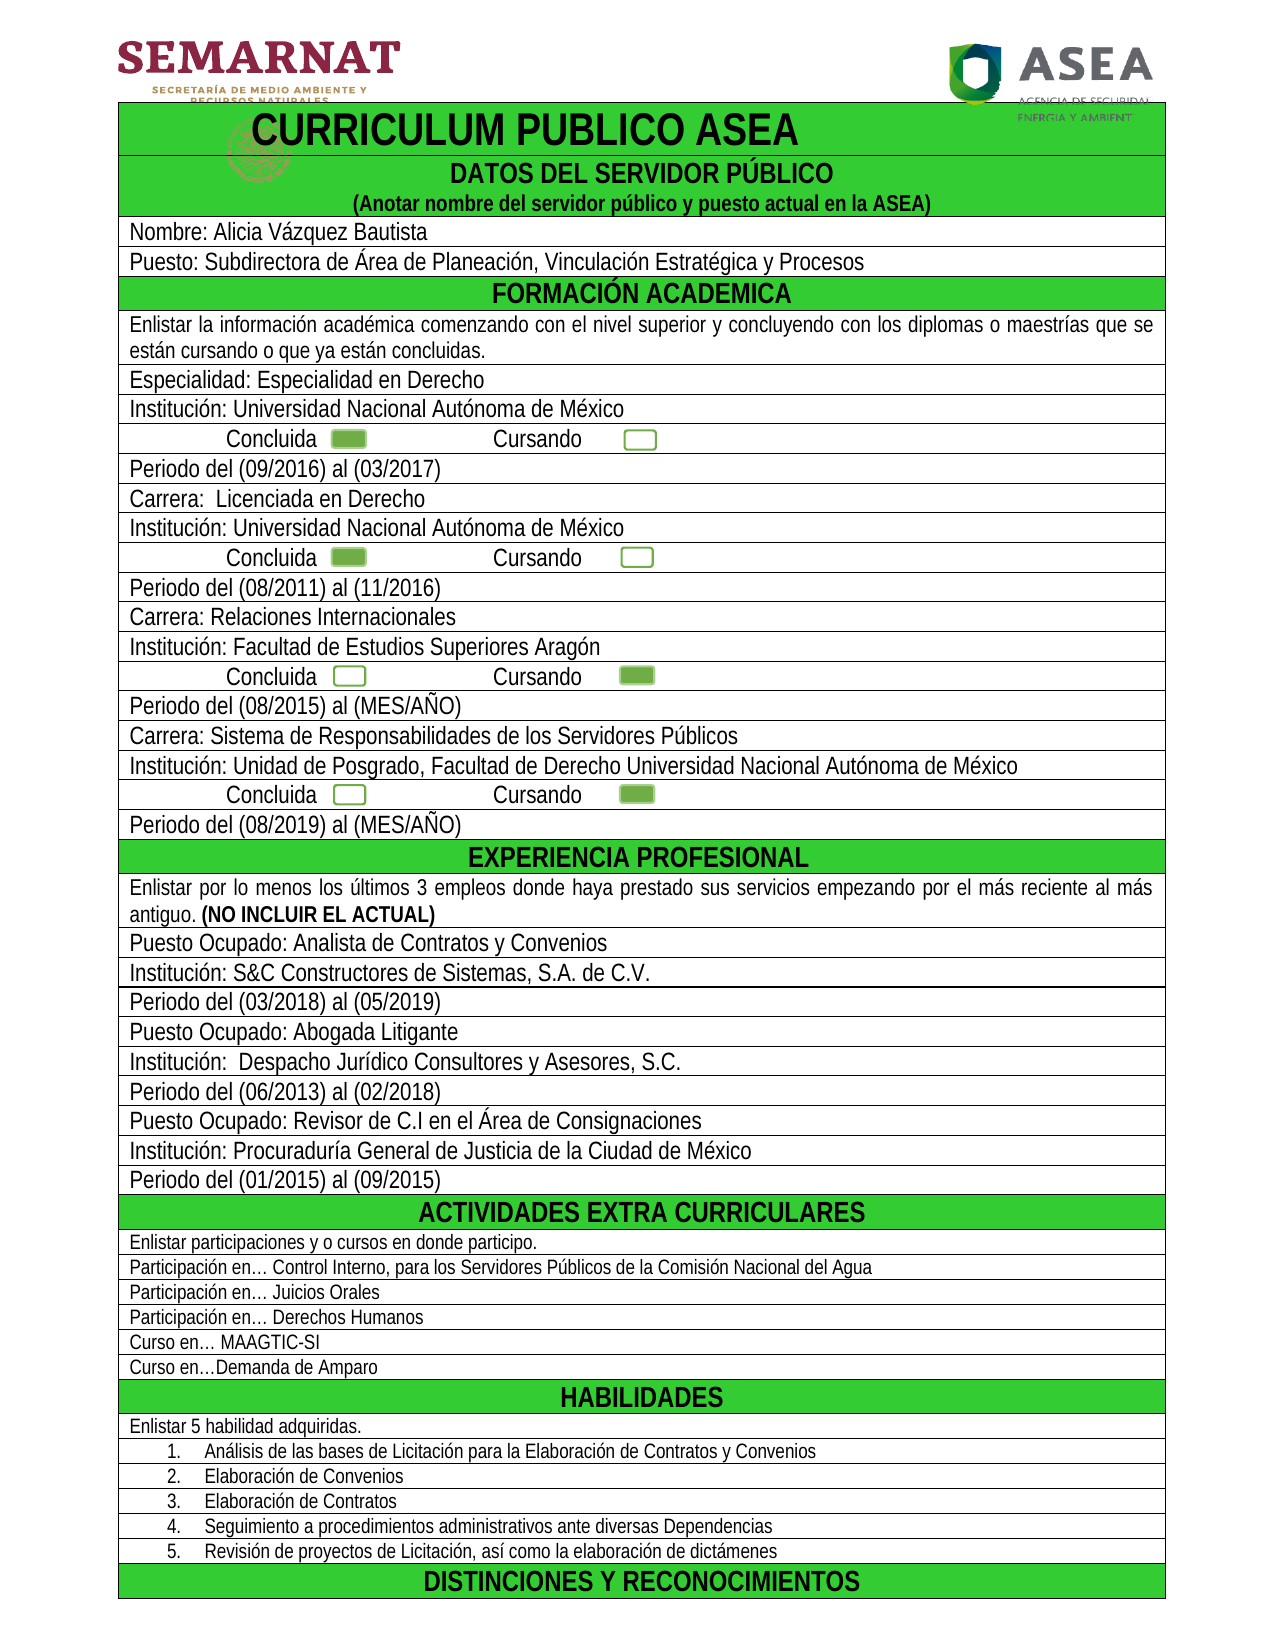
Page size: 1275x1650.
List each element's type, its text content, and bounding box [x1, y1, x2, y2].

table_cell Carrera: Sistema de Responsabilidades de los Servidores Públicos [119, 721, 1165, 750]
table_cell Institución: S&C Constructores de Sistemas, S.A. de C.V. [119, 958, 1165, 986]
table_header CURRICULUM PUBLICO ASEA [119, 103, 1165, 155]
table_cell Elaboración de Convenios [119, 1464, 1165, 1488]
table_cell Periodo del (01/2015) al (09/2015) [119, 1166, 1165, 1194]
table_cell Enlistar por lo menos los últimos 3 empleos donde haya prestado sus servicios empezando por el más reciente al más antiguo. (NO INCLUIR EL ACTUAL) [119, 874, 1165, 927]
table_cell Periodo del (09/2016) al (03/2017) [119, 454, 1165, 482]
table_cell Concluida Cursando [119, 780, 1165, 809]
table_cell Participación en… Juicios Orales [119, 1280, 1165, 1304]
table_cell Carrera: Licenciada en Derecho [119, 484, 1165, 512]
table_cell Institución: Procuraduría General de Justicia de la Ciudad de México [119, 1136, 1165, 1164]
table_cell Periodo del (03/2018) al (05/2019) [119, 988, 1165, 1016]
table_cell Enlistar la información académica comenzando con el nivel superior y concluyendo con los diplomas o maestrías que se están cursando o que ya están concluidas. [119, 311, 1165, 364]
table_cell Periodo del (08/2015) al (MES/AÑO) [119, 691, 1165, 720]
table_cell Curso en…Demanda de Amparo [119, 1355, 1165, 1379]
table_cell HABILIDADES [119, 1380, 1165, 1413]
table_cell Seguimiento a procedimientos administrativos ante diversas Dependencias [119, 1514, 1165, 1538]
table_cell Curso en… MAAGTIC-SI [119, 1330, 1165, 1354]
table_cell Enlistar 5 habilidad adquiridas. [119, 1414, 1165, 1438]
table_cell Institución: Universidad Nacional Autónoma de México [119, 513, 1165, 542]
table_cell Puesto Ocupado: Abogada Litigante [119, 1017, 1165, 1046]
table_cell Institución: Universidad Nacional Autónoma de México [119, 395, 1165, 423]
table_cell FORMACIÓN ACADEMICA [119, 277, 1165, 310]
table_cell ACTIVIDADES EXTRA CURRICULARES [119, 1195, 1165, 1229]
table_cell EXPERIENCIA PROFESIONAL [119, 840, 1165, 873]
table_cell Institución: Facultad de Estudios Superiores Aragón [119, 632, 1165, 661]
table_cell Carrera: Relaciones Internacionales [119, 602, 1165, 631]
table_cell Periodo del (06/2013) al (02/2018) [119, 1076, 1165, 1105]
table_cell DATOS DEL SERVIDOR PÚBLICO (Anotar nombre del servidor público y puesto actual en la ASEA) [119, 156, 1165, 216]
table_cell Participación en… Control Interno, para los Servidores Públicos de la Comisión Nacional del Agua [119, 1255, 1165, 1279]
table_cell Puesto Ocupado: Revisor de C.I en el Área de Consignaciones [119, 1106, 1165, 1135]
table_cell Puesto: Subdirectora de Área de Planeación, Vinculación Estratégica y Procesos [119, 247, 1165, 276]
table_cell Concluida Cursando [119, 662, 1165, 690]
table_cell Institución: Unidad de Posgrado, Facultad de Derecho Universidad Nacional Autónoma de México [119, 751, 1165, 779]
table_cell Revisión de proyectos de Licitación, así como la elaboración de dictámenes [119, 1539, 1165, 1563]
table_cell DISTINCIONES Y RECONOCIMIENTOS [119, 1564, 1165, 1598]
table_cell Enlistar participaciones y o cursos en donde participo. [119, 1230, 1165, 1254]
table_cell Especialidad: Especialidad en Derecho [119, 365, 1165, 393]
table_cell Elaboración de Contratos [119, 1489, 1165, 1513]
table_cell Participación en… Derechos Humanos [119, 1305, 1165, 1329]
table_cell Periodo del (08/2019) al (MES/AÑO) [119, 810, 1165, 839]
table_cell Institución: Despacho Jurídico Consultores y Asesores, S.C. [119, 1047, 1165, 1075]
table_cell Periodo del (08/2011) al (11/2016) [119, 573, 1165, 601]
table_cell Análisis de las bases de Licitación para la Elaboración de Contratos y Convenios [119, 1439, 1165, 1463]
table_cell Puesto Ocupado: Analista de Contratos y Convenios [119, 928, 1165, 957]
table_cell Concluida Cursando [119, 543, 1165, 572]
table_cell Concluida Cursando [119, 424, 1165, 453]
table_cell Nombre: Alicia Vázquez Bautista [119, 217, 1165, 246]
